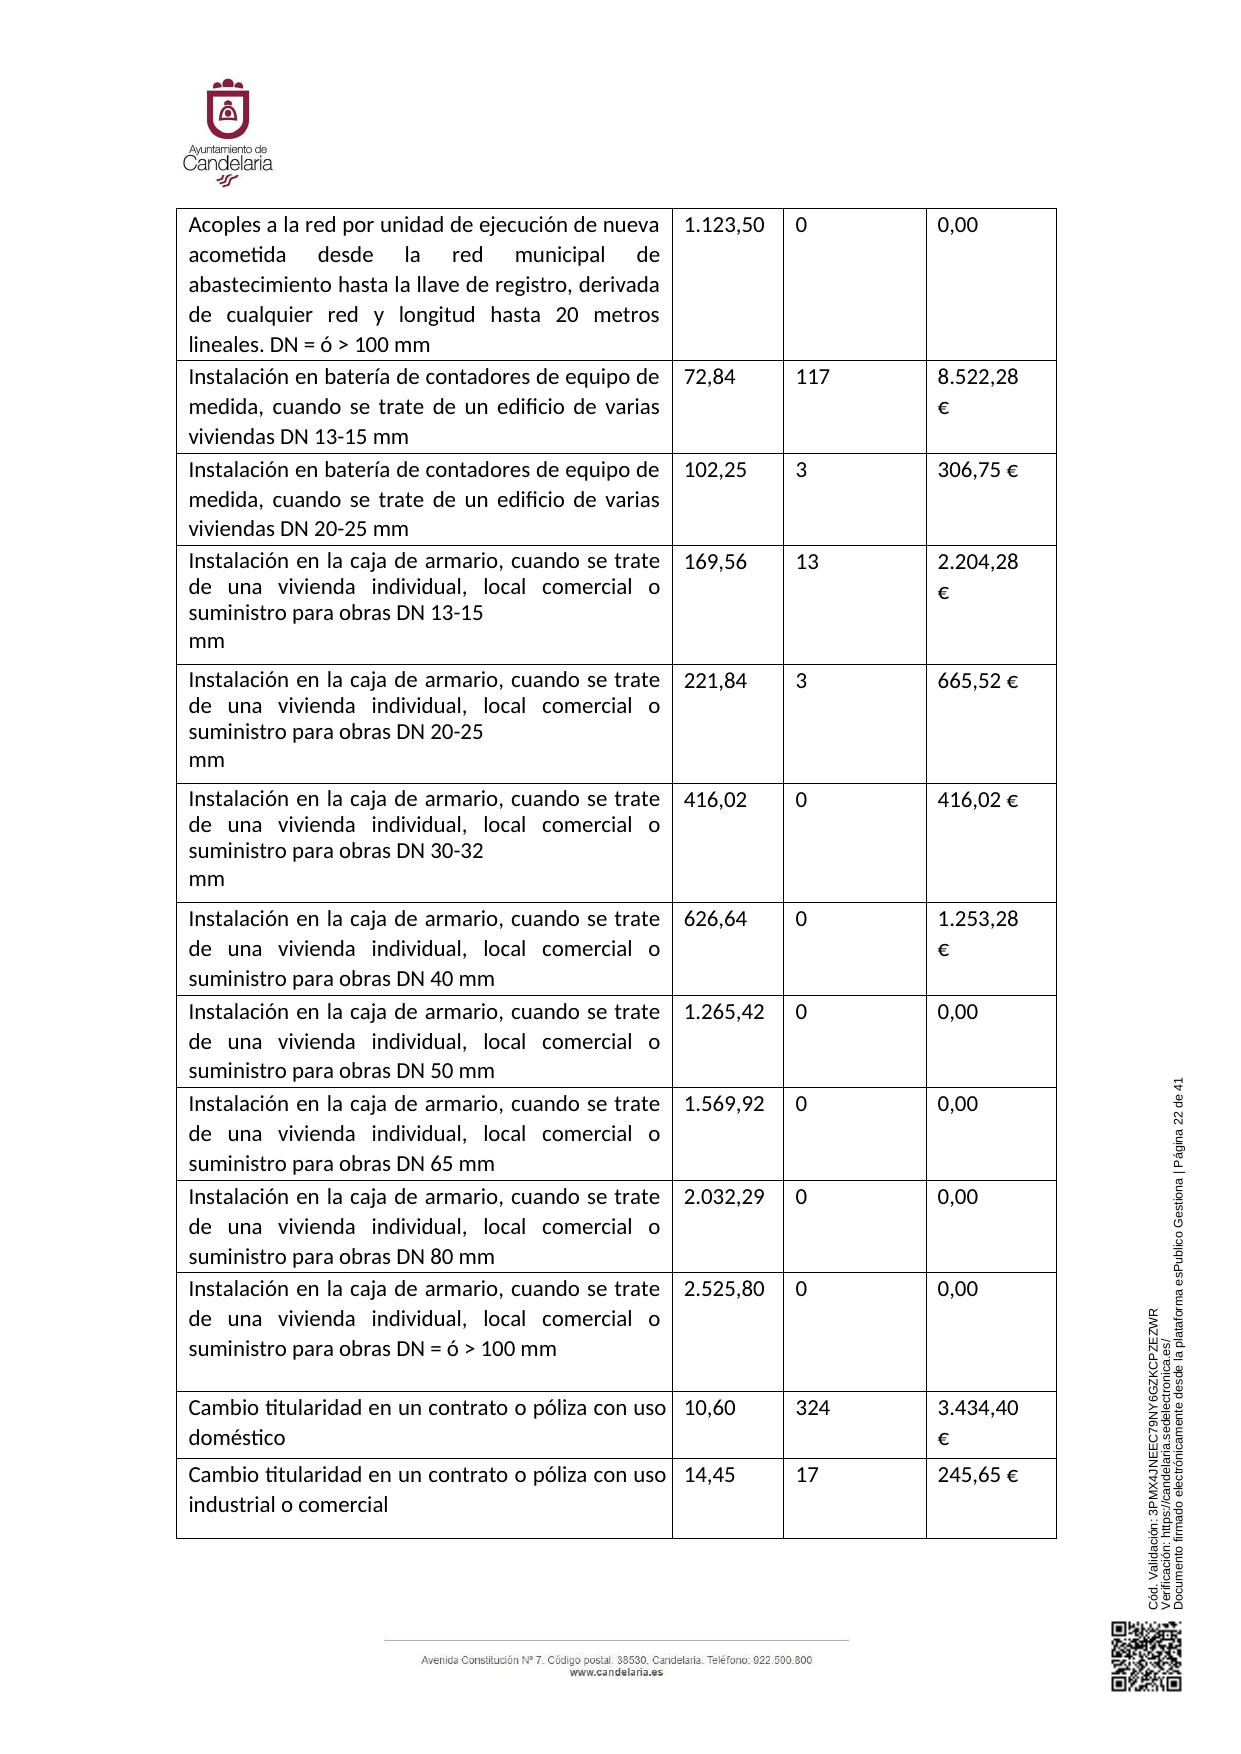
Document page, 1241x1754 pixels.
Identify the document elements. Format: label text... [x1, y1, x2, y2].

table_cell 102,25 [673, 454, 783, 545]
table_cell Instalación en la caja de armario, cuando se trate de una vivienda individual, local comercial o suministro para obras DN 40 mm [177, 903, 672, 994]
table_cell 10,60 [673, 1392, 783, 1457]
table_cell 324 [784, 1392, 926, 1457]
table_cell Instalación en la caja de armario, cuando se trate de una vivienda individual, local comercial o suministro para obras DN 65 mm [177, 1088, 672, 1180]
table_cell Instalación en la caja de armario, cuando se trate de una vivienda individual, local comercial o suministro para obras DN 30-32 mm [177, 784, 672, 902]
table_cell 0 [784, 1088, 926, 1180]
table_cell Instalación en la caja de armario, cuando se trate de una vivienda individual, local comercial o suministro para obras DN = ó > 100 mm [177, 1273, 672, 1391]
table_cell Instalación en batería de contadores de equipo de medida, cuando se trate de un edificio de varias viviendas DN 13-15 mm [177, 361, 672, 452]
table_cell 0 [784, 209, 926, 360]
table_cell 14,45 [673, 1459, 783, 1538]
table_cell 2.525,80 [673, 1273, 783, 1391]
table_cell Instalación en la caja de armario, cuando se trate de una vivienda individual, local comercial o suministro para obras DN 20-25 mm [177, 665, 672, 783]
table_cell 3 [784, 454, 926, 545]
table_cell 1.123,50 [673, 209, 783, 360]
table_cell 2.204,28 € [927, 546, 1056, 664]
table_cell 416,02 € [927, 784, 1056, 902]
table_cell Instalación en la caja de armario, cuando se trate de una vivienda individual, local comercial o suministro para obras DN 80 mm [177, 1181, 672, 1272]
table_cell 13 [784, 546, 926, 664]
table_cell Cambio titularidad en un contrato o póliza con uso industrial o comercial [177, 1459, 672, 1538]
table_cell Instalación en batería de contadores de equipo de medida, cuando se trate de un edificio de varias viviendas DN 20-25 mm [177, 454, 672, 545]
table_cell 0 [784, 1273, 926, 1391]
table_cell Cambio titularidad en un contrato o póliza con uso doméstico [177, 1392, 672, 1457]
table_cell Instalación en la caja de armario, cuando se trate de una vivienda individual, local comercial o suministro para obras DN 50 mm [177, 996, 672, 1087]
table_cell 416,02 [673, 784, 783, 902]
table_cell 169,56 [673, 546, 783, 664]
table_cell 8.522,28 € [927, 361, 1056, 452]
table_cell 1.569,92 [673, 1088, 783, 1180]
table_cell 17 [784, 1459, 926, 1538]
table_cell 0,00 [927, 1181, 1056, 1272]
table_cell 72,84 [673, 361, 783, 452]
table_cell 2.032,29 [673, 1181, 783, 1272]
table_cell 626,64 [673, 903, 783, 994]
table_cell 0,00 [927, 209, 1056, 360]
table_cell 0 [784, 903, 926, 994]
table_cell 0,00 [927, 1088, 1056, 1180]
table_cell Instalación en la caja de armario, cuando se trate de una vivienda individual, local comercial o suministro para obras DN 13-15 mm [177, 546, 672, 664]
table_cell 0 [784, 996, 926, 1087]
table_cell 306,75 € [927, 454, 1056, 545]
table_cell 221,84 [673, 665, 783, 783]
table_cell 117 [784, 361, 926, 452]
table_cell Acoples a la red por unidad de ejecución de nueva acometida desde la red municipal de abastecimiento hasta la llave de registro, derivada de cualquier red y longitud hasta 20 metros lineales. DN = ó > 100 mm [177, 209, 672, 360]
table_cell 1.253,28 € [927, 903, 1056, 994]
table_cell 1.265,42 [673, 996, 783, 1087]
table_cell 665,52 € [927, 665, 1056, 783]
table_cell 3 [784, 665, 926, 783]
table_cell 245,65 € [927, 1459, 1056, 1538]
table_cell 0 [784, 1181, 926, 1272]
table_cell 0 [784, 784, 926, 902]
table_cell 0,00 [927, 996, 1056, 1087]
table_cell 0,00 [927, 1273, 1056, 1391]
table_cell 3.434,40 € [927, 1392, 1056, 1457]
